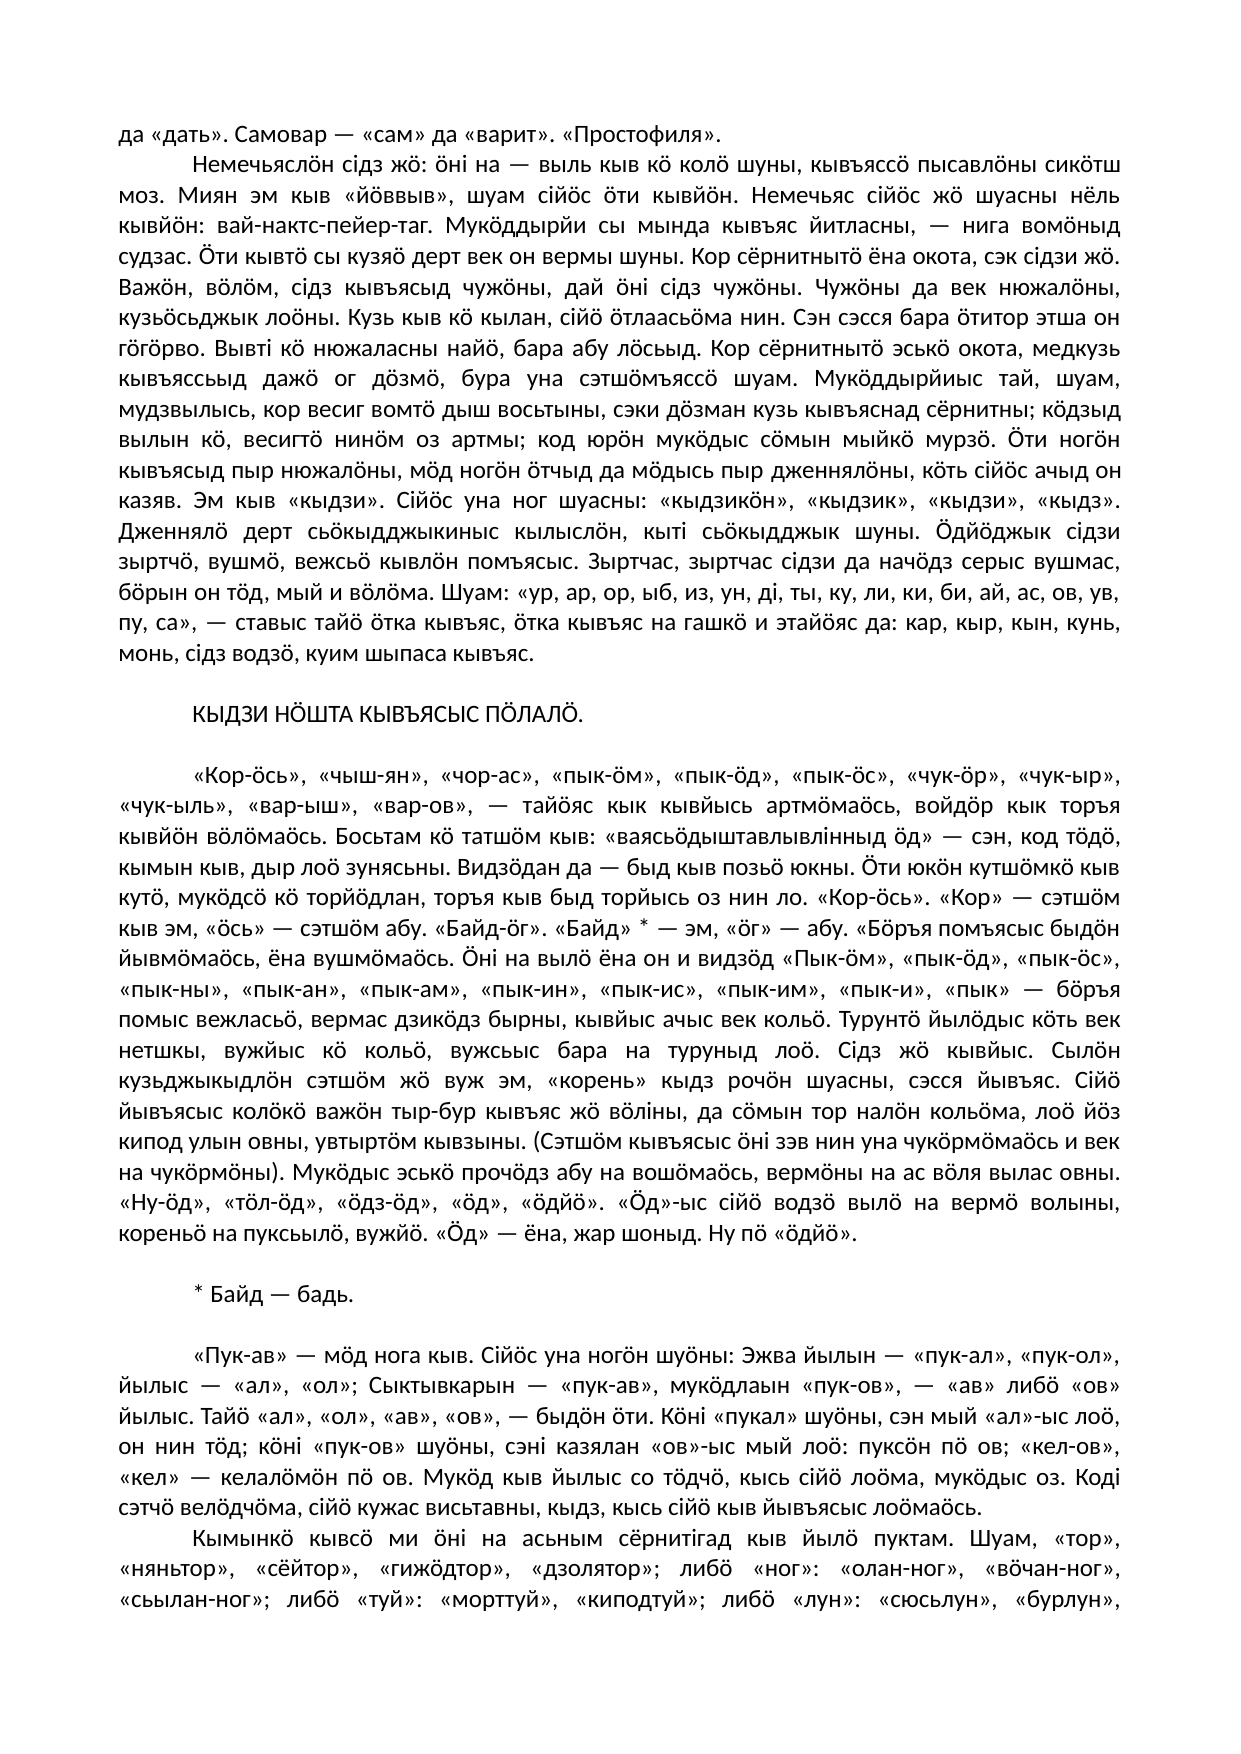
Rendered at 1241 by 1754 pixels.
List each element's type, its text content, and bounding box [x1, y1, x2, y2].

text «Пук-ав» — мӧд нога кыв. Сійӧс уна ногӧн шуӧны: Эжва йылын — «пук-ал», «пук-ол», йылыс — «ал», «ол»; Сыктывкарын — «пук-ав», мукӧдлаын «пук-ов», — «ав» либӧ «ов» йылыс. Тайӧ «ал», «ол», «ав», «ов», — быдӧн ӧти. Кӧні «пукал» шуӧны, сэн мый «ал»-ыс лоӧ, он нин тӧд; кӧні «пук-ов» шуӧны, сэні казялан «ов»-ыс мый лоӧ: пуксӧн пӧ ов; «кел-ов», «кел» — келалӧмӧн пӧ ов. Мукӧд кыв йылыс со тӧдчӧ, кысь сійӧ лоӧма, мукӧдыс оз. Коді сэтчӧ велӧдчӧма, сійӧ кужас висьтавны, кыдз, кысь сійӧ кыв йывъясыс лоӧмаӧсь. [118, 1339, 1122, 1522]
text Немечьяслӧн сідз жӧ: ӧні на — выль кыв кӧ колӧ шуны, кывъяссӧ пысавлӧны сикӧтш моз. Миян эм кыв «йӧввыв», шуам сійӧс ӧти кывйӧн. Немечьяс сійӧс жӧ шуасны нёль кывйӧн: вай-нактс-пейер-таг. Мукӧддырйи сы мында кывъяс йитласны, — нига вомӧныд судзас. Ӧти кывтӧ сы кузяӧ дерт век он вермы шуны. Кор сёрнитнытӧ ёна окота, сэк сідзи жӧ. Важӧн, вӧлӧм, сідз кывъясыд чужӧны, дай ӧні сідз чужӧны. Чужӧны да век нюжалӧны, кузьӧсьджык лоӧны. Кузь кыв кӧ кылан, сійӧ ӧтлаасьӧма нин. Сэн сэсся бара ӧтитор этша он гӧгӧрво. Вывті кӧ нюжаласны найӧ, бара абу лӧсьыд. Кор сёрнитнытӧ эськӧ окота, медкузь кывъяссьыд дажӧ ог дӧзмӧ, бура уна сэтшӧмъяссӧ шуам. Мукӧддырйиыс тай, шуам, мудзвылысь, кор весиг вомтӧ дыш восьтыны, сэки дӧзман кузь кывъяснад сёрнитны; кӧдзыд вылын кӧ, весигтӧ нинӧм оз артмы; код юрӧн мукӧдыс сӧмын мыйкӧ мурзӧ. Ӧти ногӧн кывъясыд пыр нюжалӧны, мӧд ногӧн ӧтчыд да мӧдысь пыр дженнялӧны, кӧть сійӧс ачыд он казяв. Эм кыв «кыдзи». Сійӧс уна ног шуасны: «кыдзикӧн», «кыдзик», «кыдзи», «кыдз». Дженнялӧ дерт сьӧкыдджыкиныс кылыслӧн, кыті сьӧкыдджык шуны. Ӧдйӧджык сідзи зыртчӧ, вушмӧ, вежсьӧ кывлӧн помъясыс. Зыртчас, зыртчас сідзи да начӧдз серыс вушмас, бӧрын он тӧд, мый и вӧлӧма. Шуам: «ур, ар, ор, ыб, из, ун, ді, ты, ку, ли, ки, би, ай, ас, ов, ув, пу, са», — ставыс тайӧ ӧтка кывъяс, ӧтка кывъяс на гашкӧ и этайӧяс да: кар, кыр, кын, кунь, монь, сідз водзӧ, куим шыпаса кывъяс. [118, 149, 1122, 667]
text «Кор-ӧсь», «чыш-ян», «чор-ас», «пык-ӧм», «пык-ӧд», «пык-ӧс», «чук-ӧр», «чук-ыр», «чук-ыль», «вар-ыш», «вар-ов», — тайӧяс кык кывйысь артмӧмаӧсь, войдӧр кык торъя кывйӧн вӧлӧмаӧсь. Босьтам кӧ татшӧм кыв: «ваясьӧдыштавлывлінныд ӧд» — сэн, код тӧдӧ, кымын кыв, дыр лоӧ зунясьны. Видзӧдан да — быд кыв позьӧ юкны. Ӧти юкӧн кутшӧмкӧ кыв кутӧ, мукӧдсӧ кӧ торйӧдлан, торъя кыв быд торйысь оз нин ло. «Кор-ӧсь». «Кор» — сэтшӧм кыв эм, «ӧсь» — сэтшӧм абу. «Байд-ӧг». «Байд» * — эм, «ӧг» — абу. «Бӧръя помъясыс быдӧн йывмӧмаӧсь, ёна вушмӧмаӧсь. Ӧні на вылӧ ёна он и видзӧд «Пык-ӧм», «пык-ӧд», «пык-ӧс», «пык-ны», «пык-ан», «пык-ам», «пык-ин», «пык-ис», «пык-им», «пык-и», «пык» — бӧръя помыс вежласьӧ, вермас дзикӧдз бырны, кывйыс ачыс век кольӧ. Турунтӧ йылӧдыс кӧть век нетшкы, вужйыс кӧ кольӧ, вужсьыс бара на туруныд лоӧ. Сідз жӧ кывйыс. Сылӧн кузьджыкыдлӧн сэтшӧм жӧ вуж эм, «корень» кыдз рочӧн шуасны, сэсся йывъяс. Сійӧ йывъясыс колӧкӧ важӧн тыр-бур кывъяс жӧ вӧліны, да сӧмын тор налӧн кольӧма, лоӧ йӧз кипод улын овны, увтыртӧм кывзыны. (Сэтшӧм кывъясыс ӧні зэв нин уна чукӧрмӧмаӧсь и век на чукӧрмӧны). Мукӧдыс эськӧ прочӧдз абу на вошӧмаӧсь, вермӧны на ас вӧля вылас овны. «Ну-ӧд», «тӧл-ӧд», «ӧдз-ӧд», «ӧд», «ӧдйӧ». «Ӧд»-ыс сійӧ водзӧ вылӧ на вермӧ волыны, кореньӧ на пуксьылӧ, вужйӧ. «Ӧд» — ёна, жар шоныд. Ну пӧ «ӧдйӧ». [118, 759, 1122, 1247]
text КЫДЗИ НӦШТА КЫВЪЯСЫС ПӦЛАЛӦ. [118, 698, 1122, 728]
text Кымынкӧ кывсӧ ми ӧні на асьным сёрнитігад кыв йылӧ пуктам. Шуам, «тор», «няньтор», «сёйтор», «гижӧдтор», «дзолятор»; либӧ «ног»: «олан-ног», «вӧчан-ног», «сьылан-ног»; либӧ «туй»: «морттуй», «киподтуй»; либӧ «лун»: «сюсьлун», «бурлун», [118, 1522, 1122, 1614]
text * Байд — бадь. [118, 1278, 1122, 1308]
text да «дать». Самовар — «сам» да «варит». «Простофиля». [118, 118, 1122, 149]
